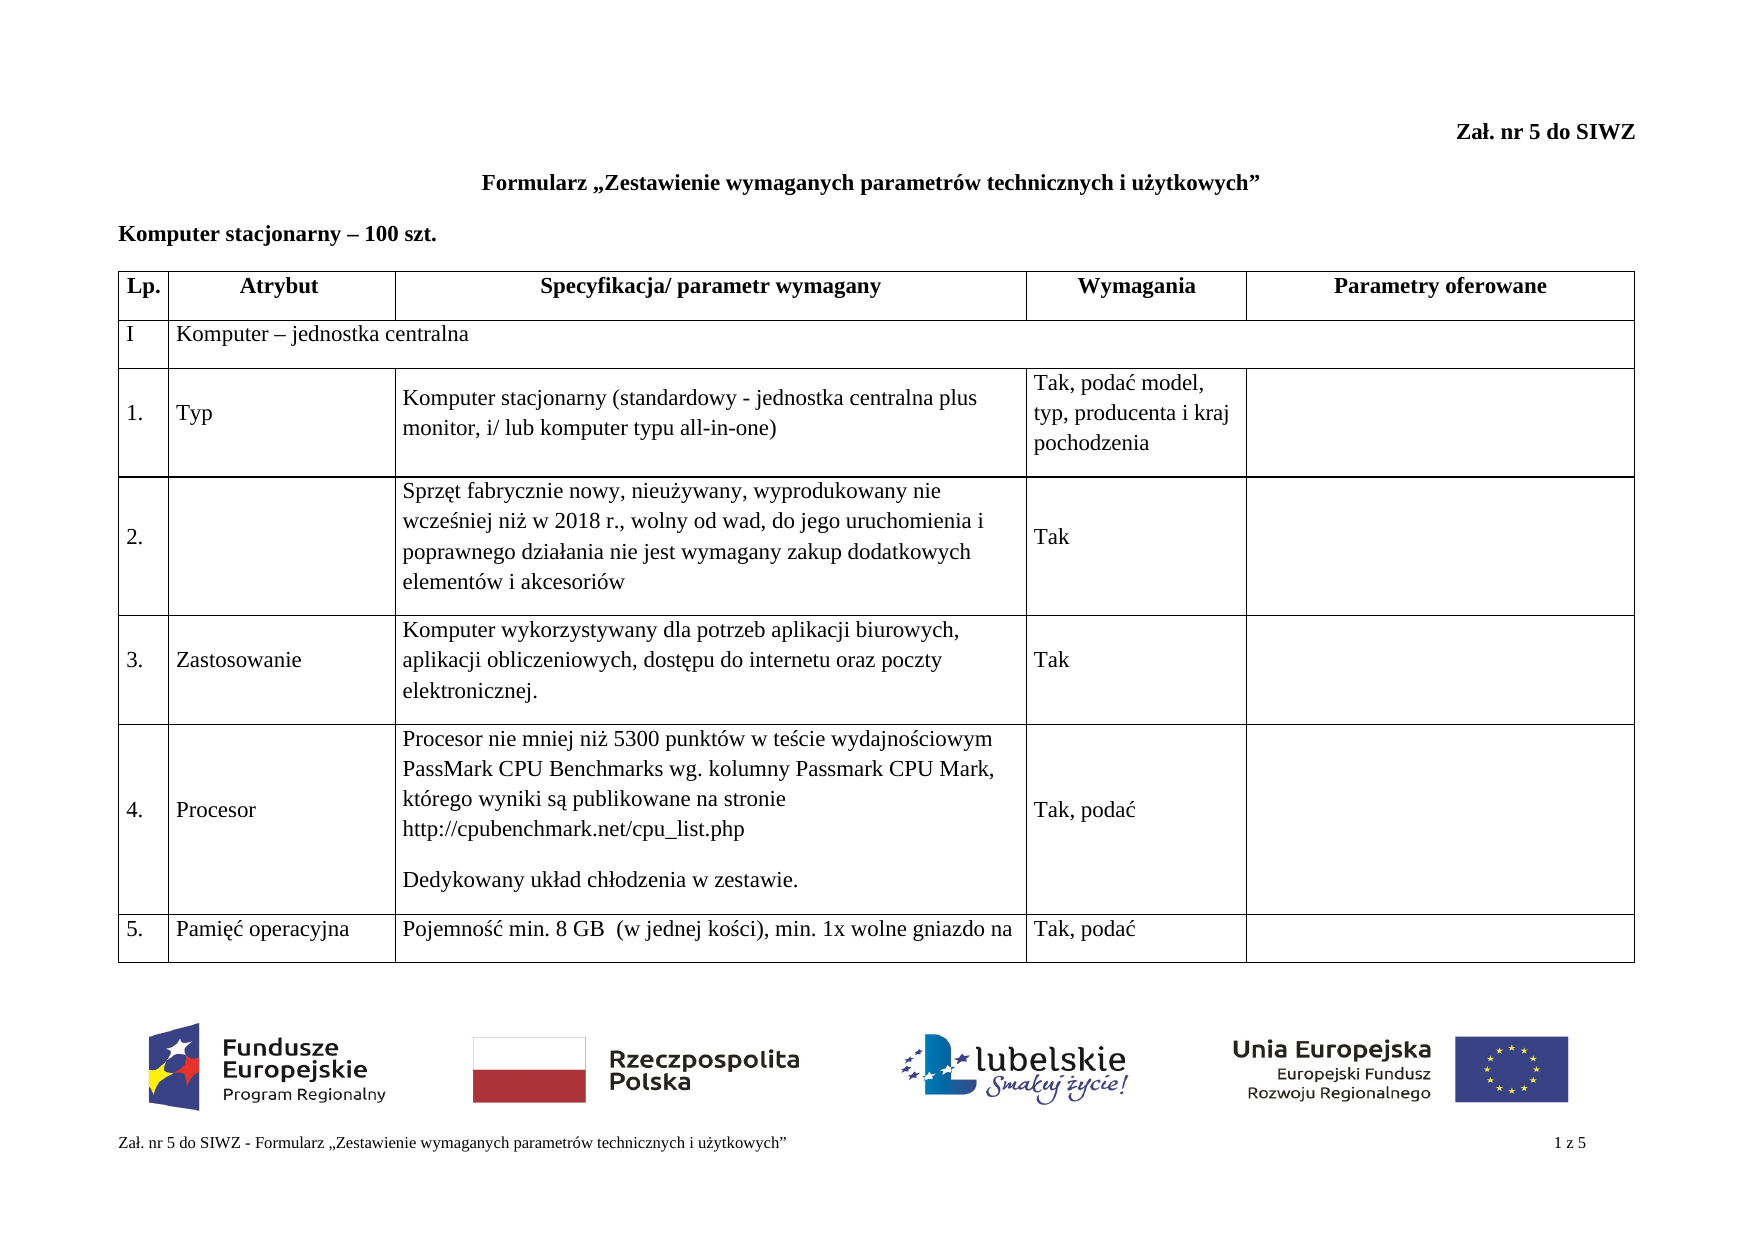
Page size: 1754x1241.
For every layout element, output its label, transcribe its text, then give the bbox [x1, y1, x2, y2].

table_cell [1247, 915, 1634, 962]
text Zał. nr 5 do SIWZ [118, 118, 1636, 144]
table_cell Komputer – jednostka centralna [169, 321, 1634, 368]
table_cell Procesor nie mniej niż 5300 punktów w teście wydajnościowym PassMark CPU Benchmarks wg. kolumny Passmark CPU Mark, którego wyniki są publikowane na stronie http://cpubenchmark.net/cpu_list.php Dedykowany układ chłodzenia w zestawie. [396, 725, 1026, 914]
table_cell [1247, 725, 1634, 914]
text Komputer stacjonarny – 100 szt. [118, 220, 1636, 247]
table_cell Typ [169, 369, 395, 476]
table_cell Tak, podać model, typ, producenta i kraj pochodzenia [1027, 369, 1246, 476]
table_cell Zastosowanie [169, 616, 395, 724]
table_cell [1247, 478, 1634, 615]
table_cell Sprzęt fabrycznie nowy, nieużywany, wyprodukowany nie wcześniej niż w 2018 r., wolny od wad, do jego uruchomienia i poprawnego działania nie jest wymagany zakup dodatkowych elementów i akcesoriów [396, 478, 1026, 615]
table_cell Procesor [169, 725, 395, 914]
table_cell 3. [119, 616, 168, 724]
table_cell Pojemność min. 8 GB (w jednej kości), min. 1x wolne gniazdo na [396, 915, 1026, 962]
table_header Atrybut [169, 272, 395, 319]
table_cell 4. [119, 725, 168, 914]
table_cell Komputer stacjonarny (standardowy - jednostka centralna plus monitor, i/ lub komputer typu all-in-one) [396, 369, 1026, 476]
table_cell Tak [1027, 478, 1246, 615]
text Formularz „Zestawienie wymaganych parametrów technicznych i użytkowych” [118, 169, 1636, 196]
table_cell 5. [119, 915, 168, 962]
table_cell 2. [119, 478, 168, 615]
table_cell Tak, podać [1027, 915, 1246, 962]
table_cell [169, 478, 395, 615]
table_cell Pamięć operacyjna [169, 915, 395, 962]
table_header Wymagania [1027, 272, 1246, 319]
table_cell Tak [1027, 616, 1246, 724]
table_cell I [119, 321, 168, 368]
table_cell [1247, 369, 1634, 476]
table_header Parametry oferowane [1247, 272, 1634, 319]
table_cell Tak, podać [1027, 725, 1246, 914]
table_header Specyfikacja/ parametr wymagany [396, 272, 1026, 319]
table_cell [1247, 616, 1634, 724]
table_cell Komputer wykorzystywany dla potrzeb aplikacji biurowych, aplikacji obliczeniowych, dostępu do internetu oraz poczty elektronicznej. [396, 616, 1026, 724]
table_cell 1. [119, 369, 168, 476]
table_header Lp. [119, 272, 168, 319]
